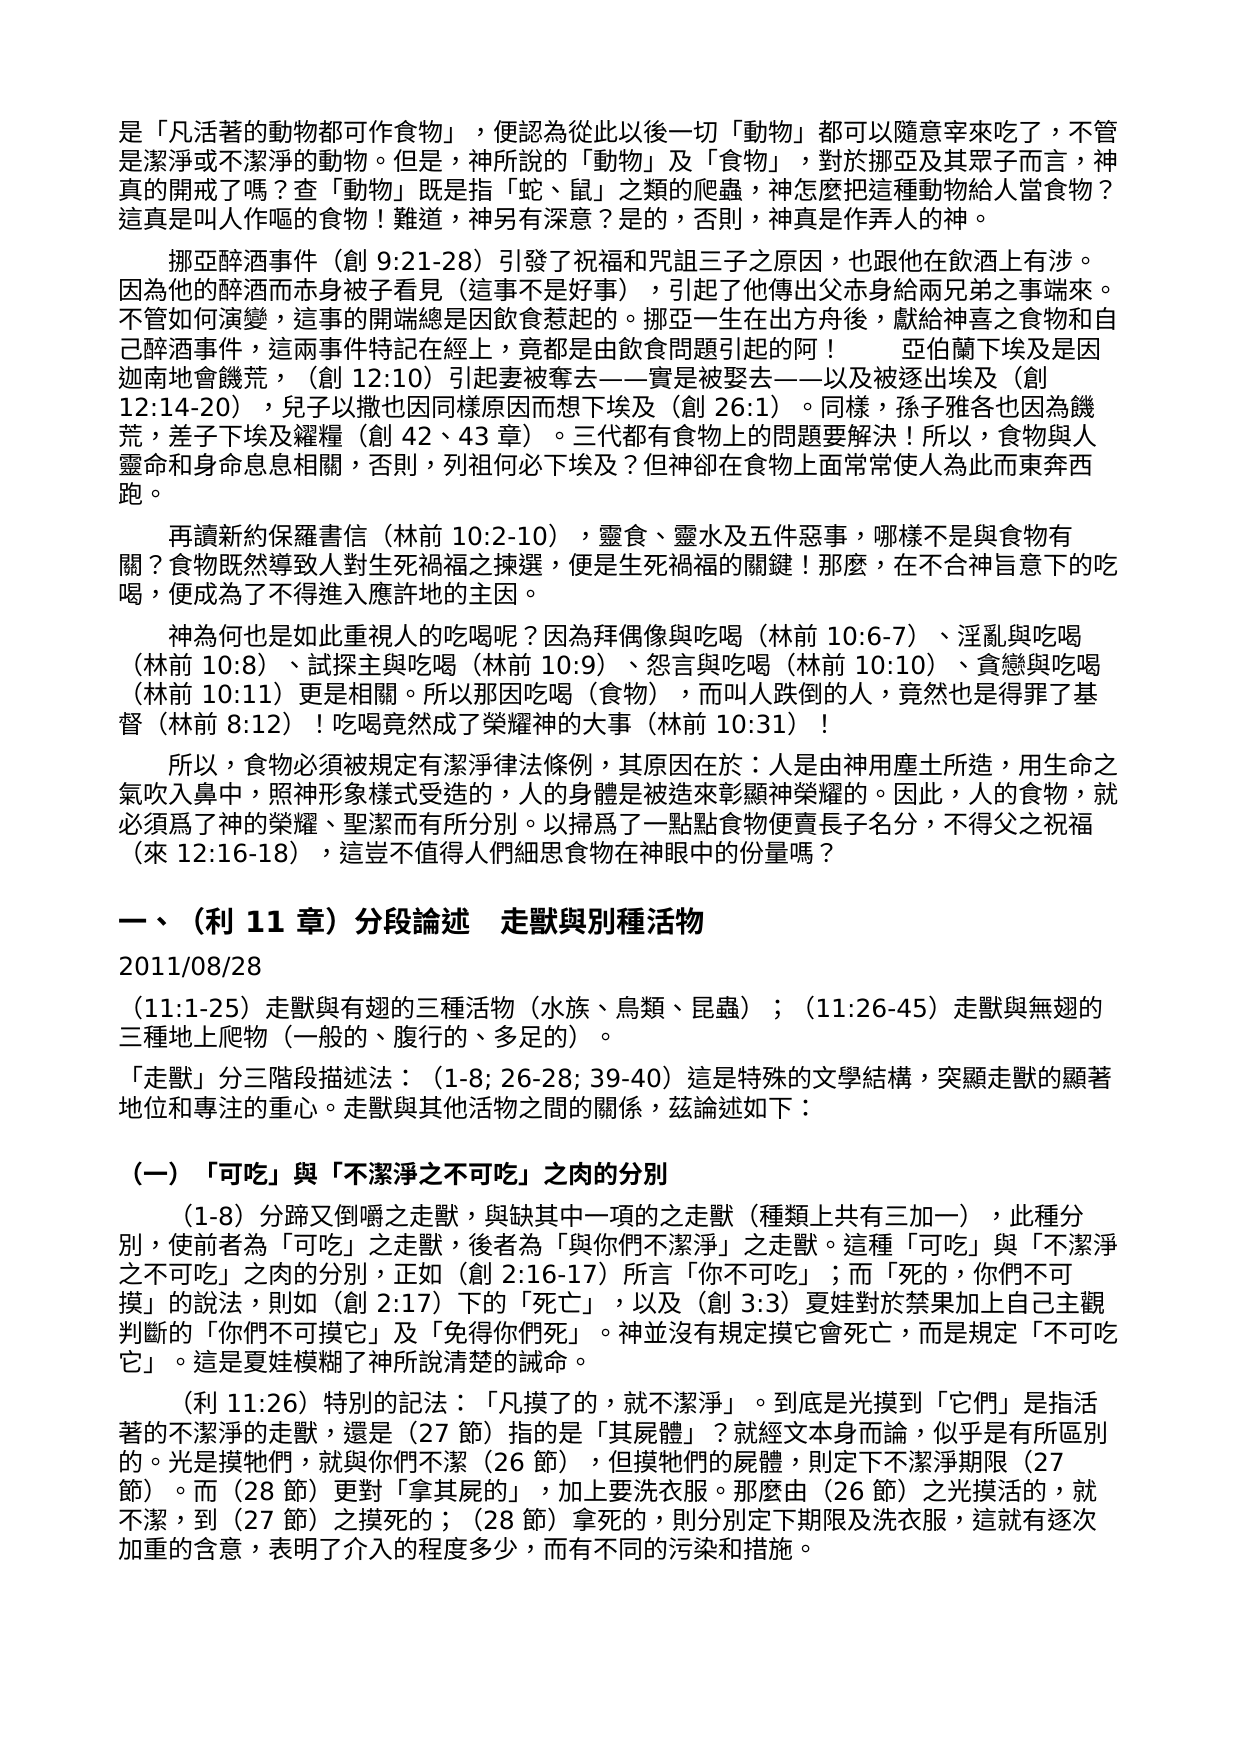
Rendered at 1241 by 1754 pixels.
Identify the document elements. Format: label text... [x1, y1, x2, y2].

text 挪亞醉酒事件（創 9:21-28）引發了祝福和咒詛三子之原因，也跟他在飲酒上有涉。因為他的醉酒而赤身被子看見（這事不是好事），引起了他傳出父赤身給兩兄弟之事端來。不管如何演變，這事的開端總是因飲食惹起的。挪亞一生在出方舟後，獻給神喜之食物和自己醉酒事件，這兩事件特記在經上，竟都是由飲食問題引起的阿！ 亞伯蘭下埃及是因迦南地會饑荒，（創 12:10）引起妻被奪去——實是被娶去——以及被逐出埃及（創 12:14-20），兒子以撒也因同樣原因而想下埃及（創 26:1）。同樣，孫子雅各也因為饑荒，差子下埃及糴糧（創 42、43 章）。三代都有食物上的問題要解決！所以，食物與人靈命和身命息息相關，否則，列祖何必下埃及？但神卻在食物上面常常使人為此而東奔西跑。 [118, 247, 1122, 510]
text （11:1-25）走獸與有翅的三種活物（水族、鳥類、昆蟲）；（11:26-45）走獸與無翅的三種地上爬物（一般的、腹行的、多足的）。 [118, 994, 1122, 1052]
text 所以，食物必須被規定有潔淨律法條例，其原因在於：人是由神用塵土所造，用生命之氣吹入鼻中，照神形象樣式受造的，人的身體是被造來彰顯神榮耀的。因此，人的食物，就必須爲了神的榮耀、聖潔而有所分別。以掃爲了一點點食物便賣長子名分，不得父之祝福（來 12:16-18），這豈不值得人們細思食物在神眼中的份量嗎？ [118, 751, 1122, 868]
subtitle （一）「可吃」與「不潔淨之不可吃」之肉的分別 [118, 1160, 1122, 1189]
text （利 11:26）特別的記法：「凡摸了的，就不潔淨」。到底是光摸到「它們」是指活著的不潔淨的走獸，還是（27 節）指的是「其屍體」？就經文本身而論，似乎是有所區別的。光是摸牠們，就與你們不潔（26 節），但摸牠們的屍體，則定下不潔淨期限（27 節）。而（28 節）更對「拿其屍的」，加上要洗衣服。那麼由（26 節）之光摸活的，就不潔，到（27 節）之摸死的；（28 節）拿死的，則分別定下期限及洗衣服，這就有逐次加重的含意，表明了介入的程度多少，而有不同的污染和措施。 [118, 1389, 1122, 1564]
text 是「凡活著的動物都可作食物」，便認為從此以後一切「動物」都可以隨意宰來吃了，不管是潔淨或不潔淨的動物。但是，神所說的「動物」及「食物」，對於挪亞及其眾子而言，神真的開戒了嗎？查「動物」既是指「蛇、鼠」之類的爬蟲，神怎麼把這種動物給人當食物？這真是叫人作嘔的食物！難道，神另有深意？是的，否則，神真是作弄人的神。 [118, 118, 1122, 235]
text 2011/08/28 [118, 952, 1122, 981]
text 「走獸」分三階段描述法：（1-8; 26-28; 39-40）這是特殊的文學結構，突顯走獸的顯著地位和專注的重心。走獸與其他活物之間的關係，茲論述如下： [118, 1064, 1122, 1123]
text 神為何也是如此重視人的吃喝呢？因為拜偶像與吃喝（林前 10:6-7）、淫亂與吃喝（林前 10:8）、試探主與吃喝（林前 10:9）、怨言與吃喝（林前 10:10）、貪戀與吃喝（林前 10:11）更是相關。所以那因吃喝（食物），而叫人跌倒的人，竟然也是得罪了基督（林前 8:12）！吃喝竟然成了榮耀神的大事（林前 10:31）！ [118, 622, 1122, 739]
text （1-8）分蹄又倒嚼之走獸，與缺其中一項的之走獸（種類上共有三加一），此種分別，使前者為「可吃」之走獸，後者為「與你們不潔淨」之走獸。這種「可吃」與「不潔淨之不可吃」之肉的分別，正如（創 2:16-17）所言「你不可吃」；而「死的，你們不可摸」的說法，則如（創 2:17）下的「死亡」，以及（創 3:3）夏娃對於禁果加上自己主觀判斷的「你們不可摸它」及「免得你們死」。神並沒有規定摸它會死亡，而是規定「不可吃它」。這是夏娃模糊了神所說清楚的誡命。 [118, 1202, 1122, 1377]
subtitle 一、（利 11 章）分段論述 走獸與別種活物 [118, 906, 1122, 939]
text 再讀新約保羅書信（林前 10:2-10），靈食、靈水及五件惡事，哪樣不是與食物有關？食物既然導致人對生死禍福之揀選，便是生死禍福的關鍵！那麼，在不合神旨意下的吃喝，便成為了不得進入應許地的主因。 [118, 522, 1122, 610]
